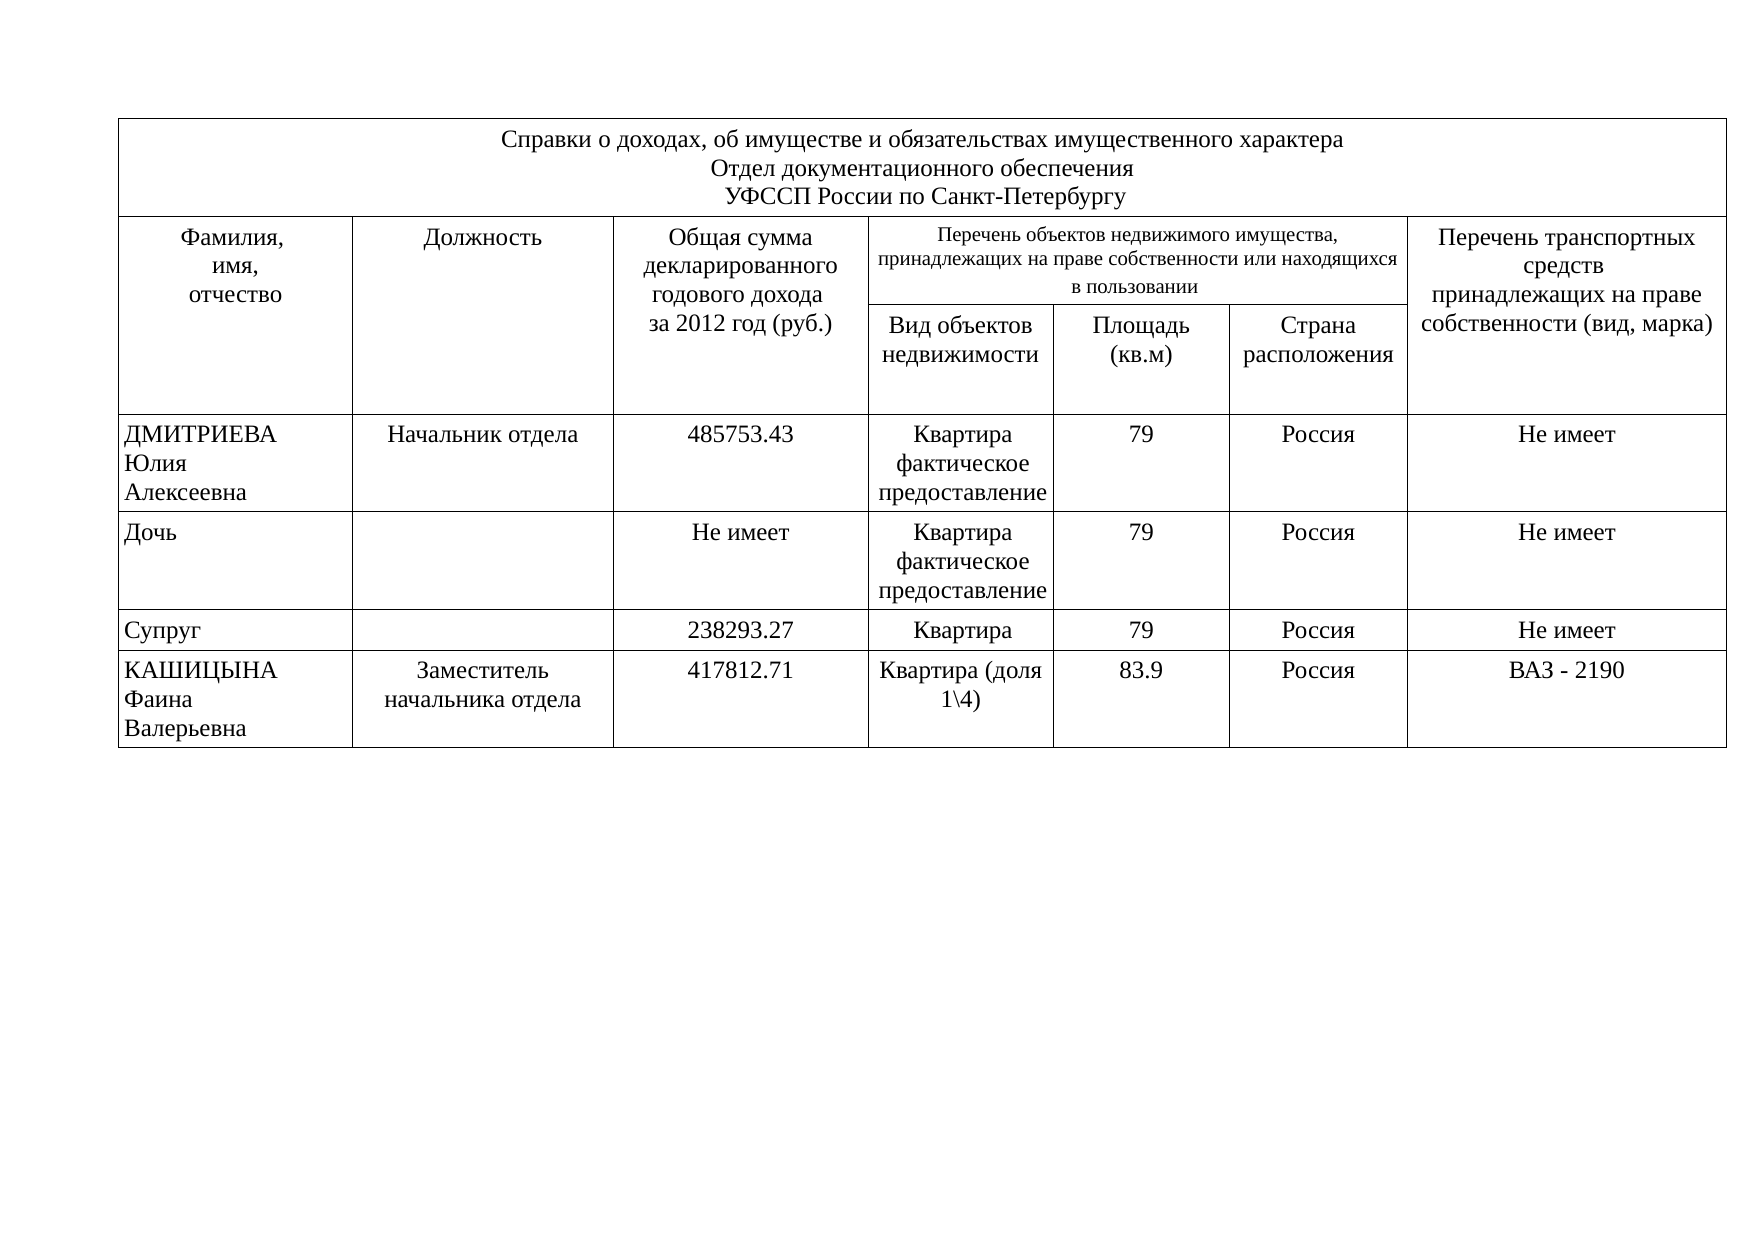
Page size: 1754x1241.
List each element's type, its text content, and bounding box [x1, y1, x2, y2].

table_cell Заместитель начальника отдела [353, 651, 613, 747]
table_cell 79 [1054, 610, 1229, 649]
table_cell Дочь [119, 512, 352, 609]
table_cell ВАЗ - 2190 [1408, 651, 1726, 747]
table_cell Общая сумма декларированного годового дохода за 2012 год (руб.) [614, 217, 868, 413]
table_cell Перечень транспортных средств принадлежащих на праве собственности (вид, марка) [1408, 217, 1726, 413]
table_header Справки о доходах, об имуществе и обязатель­ствах имущественного характера Отдел документационного обеспечения УФССП России по Санкт-Петербургу [119, 119, 1726, 216]
table_cell Не имеет [1408, 512, 1726, 609]
table_header 485753,43 [614, 415, 868, 511]
table_cell Фамилия, имя, отчество [119, 217, 352, 413]
table_cell Россия [1230, 610, 1407, 649]
table_cell Вид объектов недвижимости [869, 305, 1053, 413]
table_cell Должность [353, 217, 613, 413]
table_cell КАШИЦЫНА Фаина Валерьевна [119, 651, 352, 747]
table_cell Квартира (доля 1\4) [869, 651, 1053, 747]
table_header Квартира фактическое предоставление [869, 415, 1053, 511]
table_cell Супруг [119, 610, 352, 649]
table_cell Россия [1230, 512, 1407, 609]
table_cell 79 [1054, 512, 1229, 609]
table_cell Квартира фактическое предоставление [869, 512, 1053, 609]
table_header Не имеет [1408, 415, 1726, 511]
table_header 79 [1054, 415, 1229, 511]
table_header Начальник отдела [353, 415, 613, 511]
table_cell Квартира [869, 610, 1053, 649]
table_cell Не имеет [614, 512, 868, 609]
table_cell Перечень объектов недвижимого имущества, принадлежащих на праве собственности или находящихся в пользовании [869, 217, 1407, 304]
table_cell 83,9 [1054, 651, 1229, 747]
table_header Россия [1230, 415, 1407, 511]
table_cell 238293,27 [614, 610, 868, 649]
table_cell Не имеет [1408, 610, 1726, 649]
table_cell Россия [1230, 651, 1407, 747]
table_header ДМИТРИЕВА Юлия Алексеевна [119, 415, 352, 511]
table_cell Площадь (кв.м) [1054, 305, 1229, 413]
table_cell [353, 512, 613, 609]
table_cell Страна расположения [1230, 305, 1407, 413]
table_cell 417812,71 [614, 651, 868, 747]
table_cell [353, 610, 613, 649]
